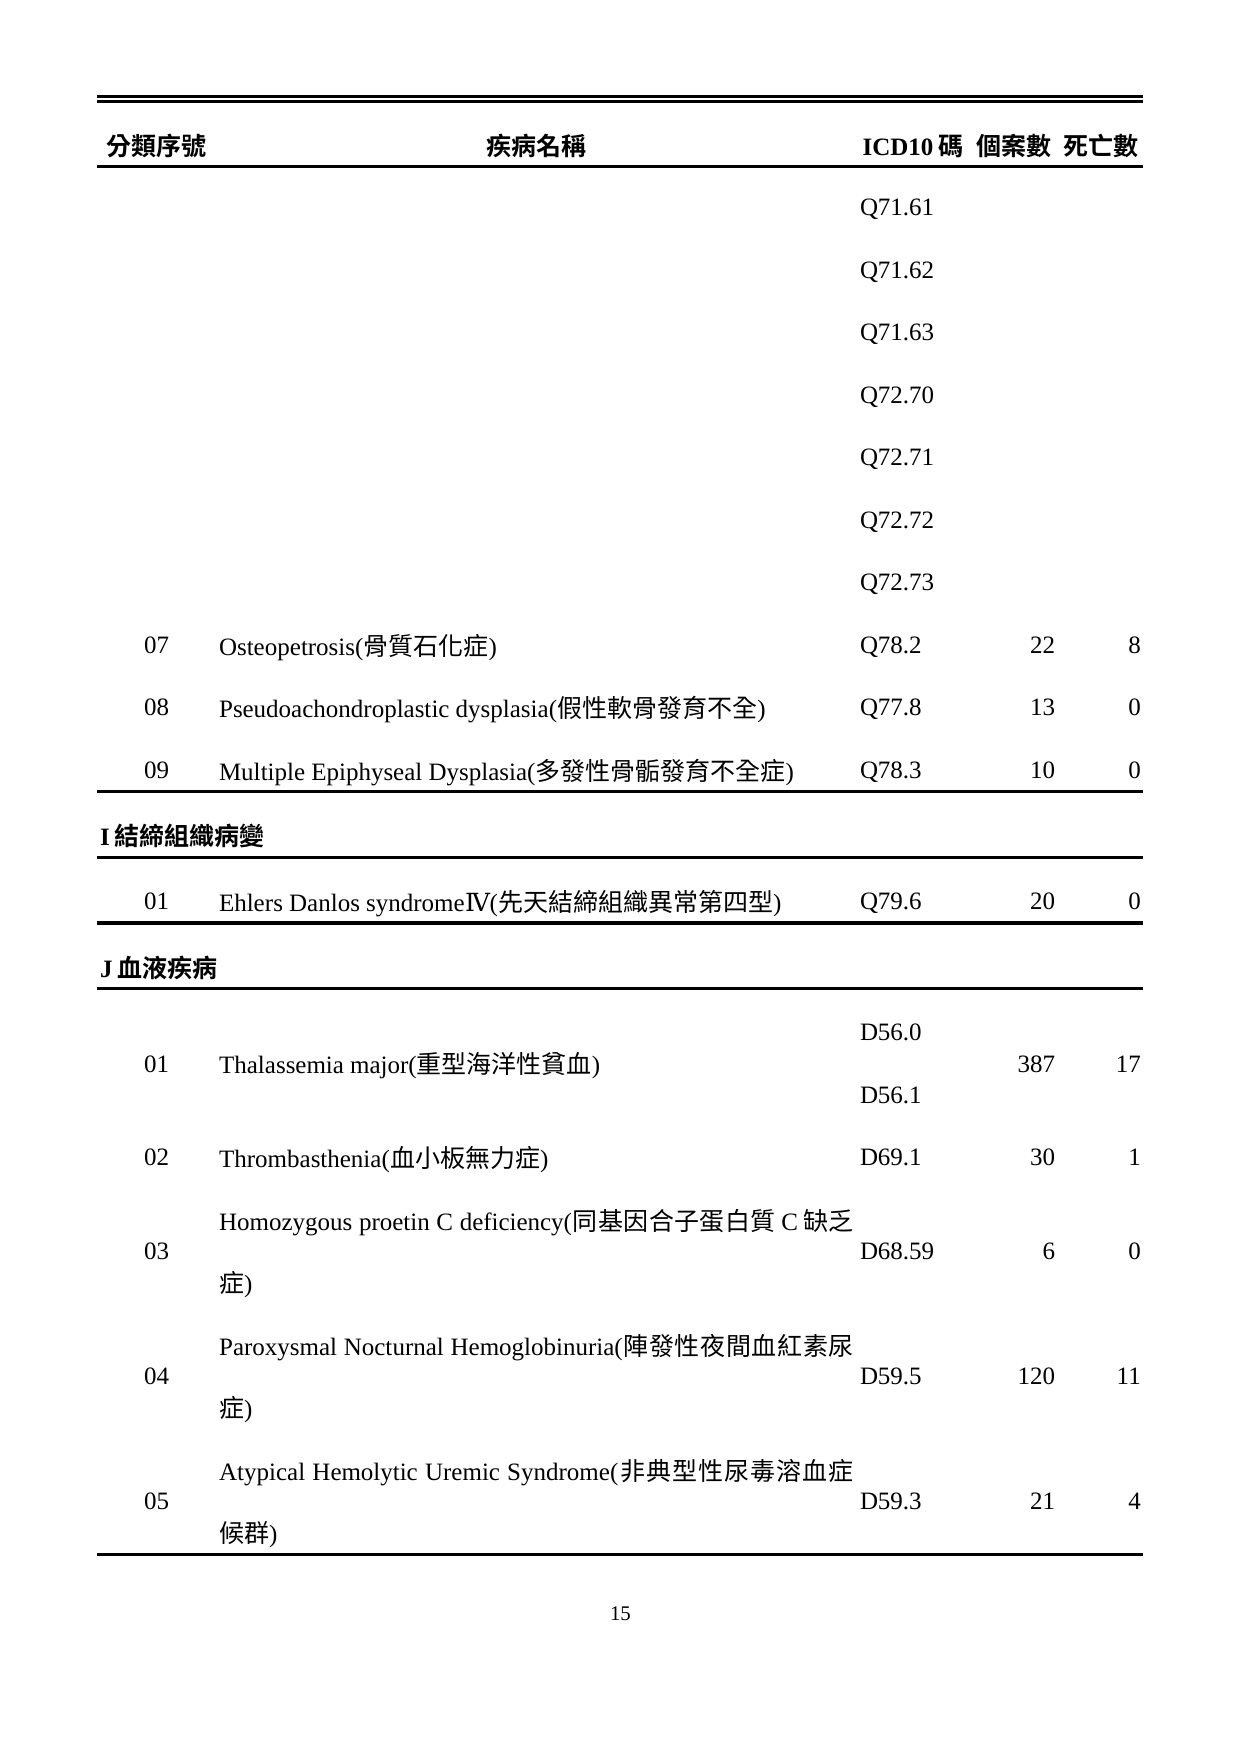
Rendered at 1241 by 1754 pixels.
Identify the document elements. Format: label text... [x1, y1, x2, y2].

table_cell Multiple Epiphyseal Dysplasia(多發性骨骺發育不全症) [216, 728, 857, 790]
table_cell Q78.2 [857, 603, 969, 665]
table_header 死亡數 [1058, 103, 1143, 165]
table_cell Ehlers Danlos syndromeⅣ(先天結締組織異常第四型) [216, 859, 857, 921]
table_cell Thrombasthenia(血小板無力症) [216, 1115, 857, 1178]
table_header 分類序號 [97, 103, 216, 165]
table_cell 01 [97, 990, 216, 1115]
table_header ICD10碼 [857, 103, 969, 165]
table_cell Q78.3 [857, 728, 969, 790]
table_cell Paroxysmal Nocturnal Hemoglobinuria(陣發性夜間血紅素尿症) [216, 1303, 857, 1428]
table_cell [97, 168, 216, 603]
table_cell 10 [969, 728, 1057, 790]
table_cell D69.1 [857, 1115, 969, 1178]
table_cell 0 [1058, 1178, 1143, 1303]
table_cell 0 [1058, 859, 1143, 921]
table_header 疾病名稱 [216, 103, 857, 165]
table_header 個案數 [969, 103, 1057, 165]
table_cell I結締組織病變 [97, 793, 1143, 856]
table_cell Pseudoachondroplastic dysplasia(假性軟骨發育不全) [216, 665, 857, 728]
table_cell 0 [1058, 728, 1143, 790]
table_cell D59.5 [857, 1303, 969, 1428]
table_cell 21 [969, 1428, 1057, 1553]
table_cell D56.0 D56.1 [857, 990, 969, 1115]
table_cell 387 [969, 990, 1057, 1115]
table_cell [216, 168, 857, 603]
table_cell 03 [97, 1178, 216, 1303]
table_cell 6 [969, 1178, 1057, 1303]
table_cell Osteopetrosis(骨質石化症) [216, 603, 857, 665]
table_cell 8 [1058, 603, 1143, 665]
table_cell 04 [97, 1303, 216, 1428]
table_cell Homozygous proetin C deficiency(同基因合子蛋白質C缺乏症) [216, 1178, 857, 1303]
table_cell 07 [97, 603, 216, 665]
table_cell 01 [97, 859, 216, 921]
table_cell 17 [1058, 990, 1143, 1115]
table_cell 13 [969, 665, 1057, 728]
table_cell 1 [1058, 1115, 1143, 1178]
table_cell 0 [1058, 665, 1143, 728]
table_cell Q79.6 [857, 859, 969, 921]
table_cell 22 [969, 603, 1057, 665]
table_cell D68.59 [857, 1178, 969, 1303]
table_cell [969, 168, 1057, 603]
table_cell 02 [97, 1115, 216, 1178]
table_cell Q71.61 Q71.62 Q71.63 Q72.70 Q72.71 Q72.72 Q72.73 [857, 168, 969, 603]
table_cell 05 [97, 1428, 216, 1553]
table_cell 120 [969, 1303, 1057, 1428]
table_cell 08 [97, 665, 216, 728]
table_cell [1058, 168, 1143, 603]
table_cell 4 [1058, 1428, 1143, 1553]
table_cell Q77.8 [857, 665, 969, 728]
table_cell 11 [1058, 1303, 1143, 1428]
table_cell Thalassemia major(重型海洋性貧血) [216, 990, 857, 1115]
table_cell J血液疾病 [97, 925, 1143, 987]
table_cell 20 [969, 859, 1057, 921]
table_cell 30 [969, 1115, 1057, 1178]
table_cell Atypical Hemolytic Uremic Syndrome(非典型性尿毒溶血症候群) [216, 1428, 857, 1553]
table_cell D59.3 [857, 1428, 969, 1553]
table_cell 09 [97, 728, 216, 790]
